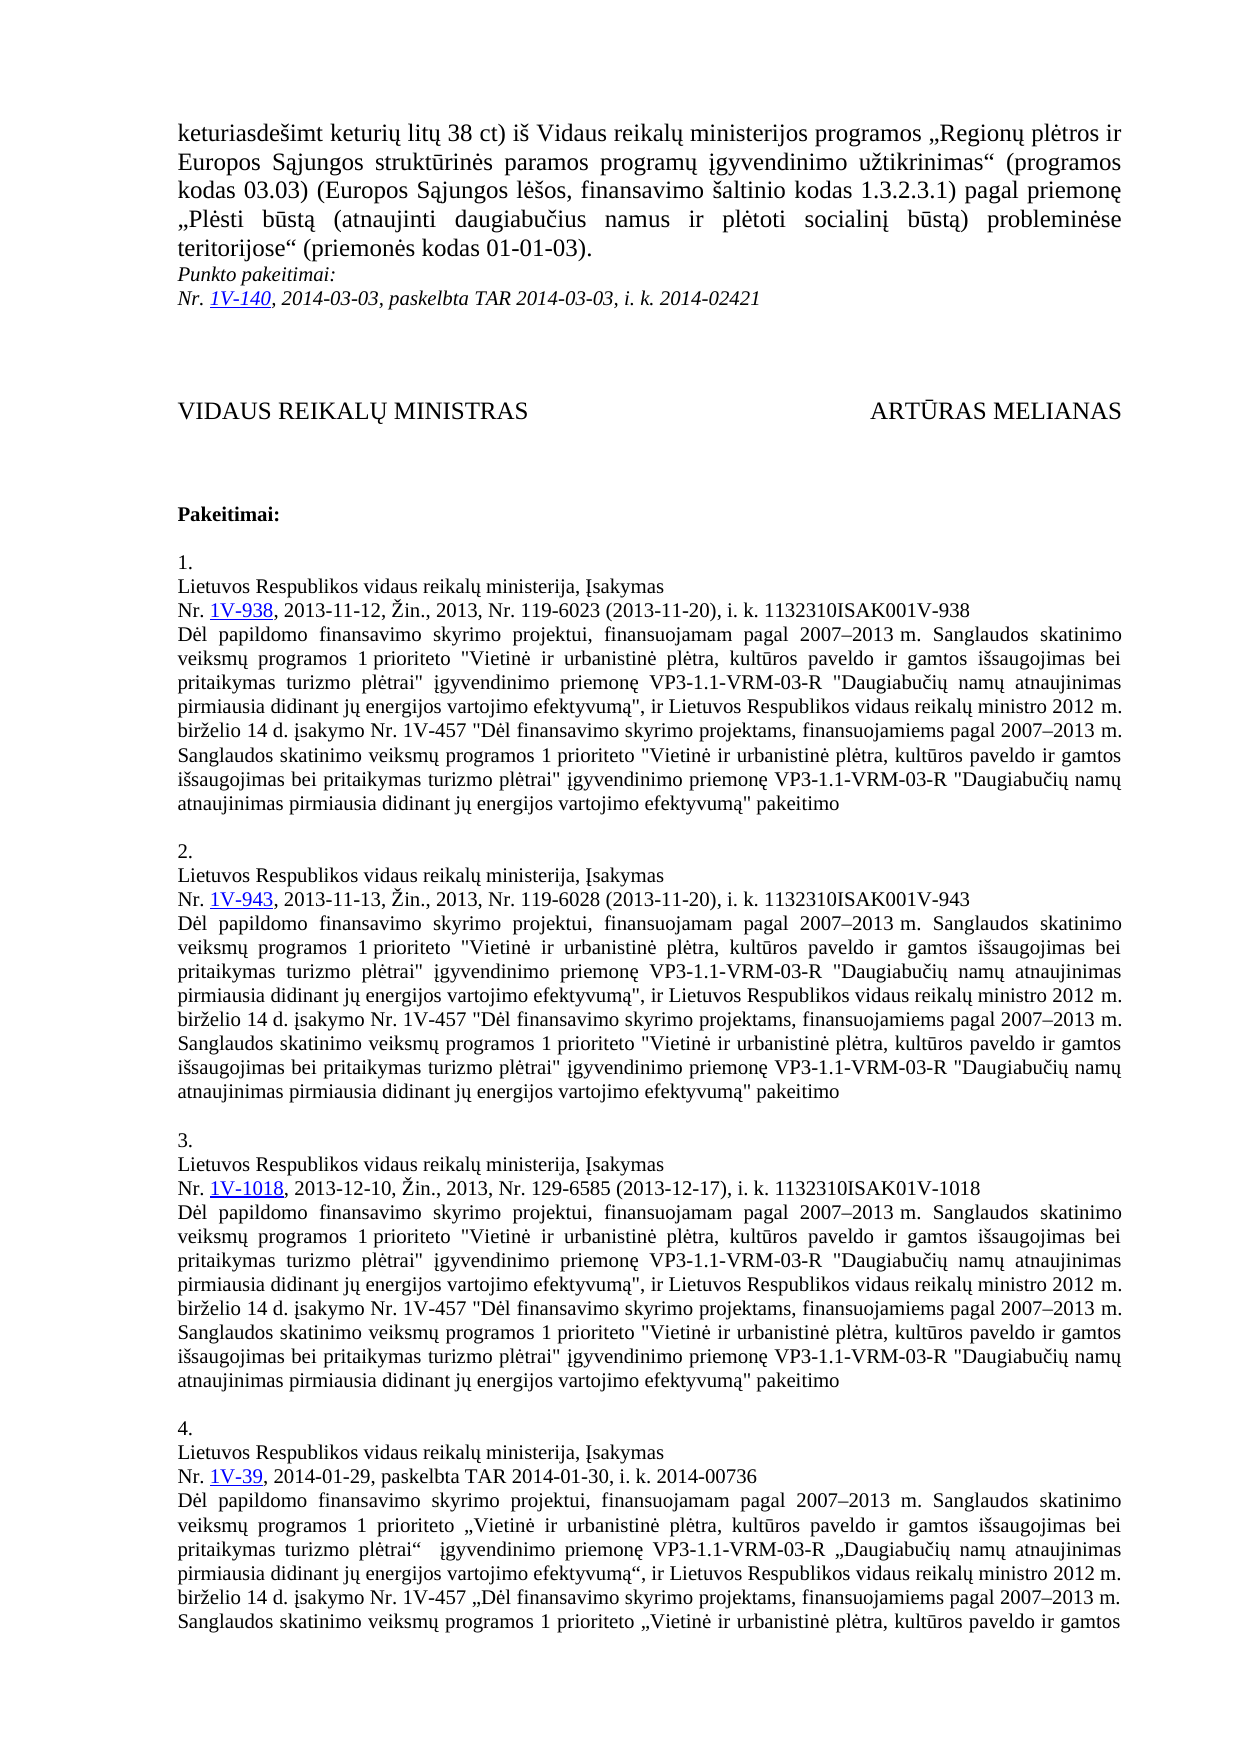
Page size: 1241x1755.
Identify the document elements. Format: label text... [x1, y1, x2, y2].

text Nr. 1V-39, 2014-01-29, paskelbta TAR 2014-01-30, i. k. 2014-00736 [177, 1464, 1122, 1488]
text 2. [177, 839, 1122, 863]
text Dėl papildomo finansavimo skyrimo projektui, finansuojamam pagal 2007–2013 m. Sanglaudos skatinimo veiksmų programos 1 prioriteto "Vietinė ir urbanistinė plėtra, kultūros paveldo ir gamtos išsaugojimas bei pritaikymas turizmo plėtrai" įgyvendinimo priemonę VP3-1.1-VRM-03-R "Daugiabučių namų atnaujinimas pirmiausia didinant jų energijos vartojimo efektyvumą", ir Lietuvos Respublikos vidaus reikalų ministro 2012 m. birželio 14 d. įsakymo Nr. 1V-457 "Dėl finansavimo skyrimo projektams, finansuojamiems pagal 2007–2013 m. Sanglaudos skatinimo veiksmų programos 1 prioriteto "Vietinė ir urbanistinė plėtra, kultūros paveldo ir gamtos išsaugojimas bei pritaikymas turizmo plėtrai" įgyvendinimo priemonę VP3-1.1-VRM-03-R "Daugiabučių namų atnaujinimas pirmiausia didinant jų energijos vartojimo efektyvumą" pakeitimo [177, 1200, 1122, 1392]
text Vidaus reikalų ministras Artūras Melianas [177, 396, 1122, 425]
text Lietuvos Respublikos vidaus reikalų ministerija, Įsakymas [177, 863, 1122, 887]
text Pakeitimai: [177, 502, 1122, 526]
text Nr. 1V-943, 2013-11-13, Žin., 2013, Nr. 119-6028 (2013-11-20), i. k. 1132310ISAK001V-943 [177, 887, 1122, 911]
text Nr. 1V-938, 2013-11-12, Žin., 2013, Nr. 119-6023 (2013-11-20), i. k. 1132310ISAK001V-938 [177, 598, 1122, 622]
text Lietuvos Respublikos vidaus reikalų ministerija, Įsakymas [177, 574, 1122, 598]
text Punkto pakeitimai: [177, 262, 1122, 286]
text Lietuvos Respublikos vidaus reikalų ministerija, Įsakymas [177, 1152, 1122, 1176]
text keturiasdešimt keturių litų 38 ct) iš Vidaus reikalų ministerijos programos „Regionų plėtros ir Europos Sąjungos struktūrinės paramos programų įgyvendinimo užtikrinimas“ (programos kodas 03.03) (Europos Sąjungos lėšos, finansavimo šaltinio kodas 1.3.2.3.1) pagal priemonę „Plėsti būstą (atnaujinti daugiabučius namus ir plėtoti socialinį būstą) probleminėse teritorijose“ (priemonės kodas 01-01-03). [177, 118, 1122, 262]
text 3. [177, 1127, 1122, 1152]
text Dėl papildomo finansavimo skyrimo projektui, finansuojamam pagal 2007–2013 m. Sanglaudos skatinimo veiksmų programos 1 prioriteto "Vietinė ir urbanistinė plėtra, kultūros paveldo ir gamtos išsaugojimas bei pritaikymas turizmo plėtrai" įgyvendinimo priemonę VP3-1.1-VRM-03-R "Daugiabučių namų atnaujinimas pirmiausia didinant jų energijos vartojimo efektyvumą", ir Lietuvos Respublikos vidaus reikalų ministro 2012 m. birželio 14 d. įsakymo Nr. 1V-457 "Dėl finansavimo skyrimo projektams, finansuojamiems pagal 2007–2013 m. Sanglaudos skatinimo veiksmų programos 1 prioriteto "Vietinė ir urbanistinė plėtra, kultūros paveldo ir gamtos išsaugojimas bei pritaikymas turizmo plėtrai" įgyvendinimo priemonę VP3-1.1-VRM-03-R "Daugiabučių namų atnaujinimas pirmiausia didinant jų energijos vartojimo efektyvumą" pakeitimo [177, 911, 1122, 1103]
text 4. [177, 1416, 1122, 1440]
text 1. [177, 550, 1122, 574]
text Lietuvos Respublikos vidaus reikalų ministerija, Įsakymas [177, 1440, 1122, 1464]
text Dėl papildomo finansavimo skyrimo projektui, finansuojamam pagal 2007–2013 m. Sanglaudos skatinimo veiksmų programos 1 prioriteto „Vietinė ir urbanistinė plėtra, kultūros paveldo ir gamtos išsaugojimas bei pritaikymas turizmo plėtrai“ įgyvendinimo priemonę VP3-1.1-VRM-03-R „Daugiabučių namų atnaujinimas pirmiausia didinant jų energijos vartojimo efektyvumą“, ir Lietuvos Respublikos vidaus reikalų ministro 2012 m. birželio 14 d. įsakymo Nr. 1V-457 „Dėl finansavimo skyrimo projektams, finansuojamiems pagal 2007–2013 m. Sanglaudos skatinimo veiksmų programos 1 prioriteto „Vietinė ir urbanistinė plėtra, kultūros paveldo ir gamtos [177, 1488, 1122, 1633]
text Nr. 1V-140, 2014-03-03, paskelbta TAR 2014-03-03, i. k. 2014-02421 [177, 286, 1122, 310]
text Dėl papildomo finansavimo skyrimo projektui, finansuojamam pagal 2007–2013 m. Sanglaudos skatinimo veiksmų programos 1 prioriteto "Vietinė ir urbanistinė plėtra, kultūros paveldo ir gamtos išsaugojimas bei pritaikymas turizmo plėtrai" įgyvendinimo priemonę VP3-1.1-VRM-03-R "Daugiabučių namų atnaujinimas pirmiausia didinant jų energijos vartojimo efektyvumą", ir Lietuvos Respublikos vidaus reikalų ministro 2012 m. birželio 14 d. įsakymo Nr. 1V-457 "Dėl finansavimo skyrimo projektams, finansuojamiems pagal 2007–2013 m. Sanglaudos skatinimo veiksmų programos 1 prioriteto "Vietinė ir urbanistinė plėtra, kultūros paveldo ir gamtos išsaugojimas bei pritaikymas turizmo plėtrai" įgyvendinimo priemonę VP3-1.1-VRM-03-R "Daugiabučių namų atnaujinimas pirmiausia didinant jų energijos vartojimo efektyvumą" pakeitimo [177, 622, 1122, 815]
text Nr. 1V-1018, 2013-12-10, Žin., 2013, Nr. 129-6585 (2013-12-17), i. k. 1132310ISAK01V-1018 [177, 1176, 1122, 1200]
